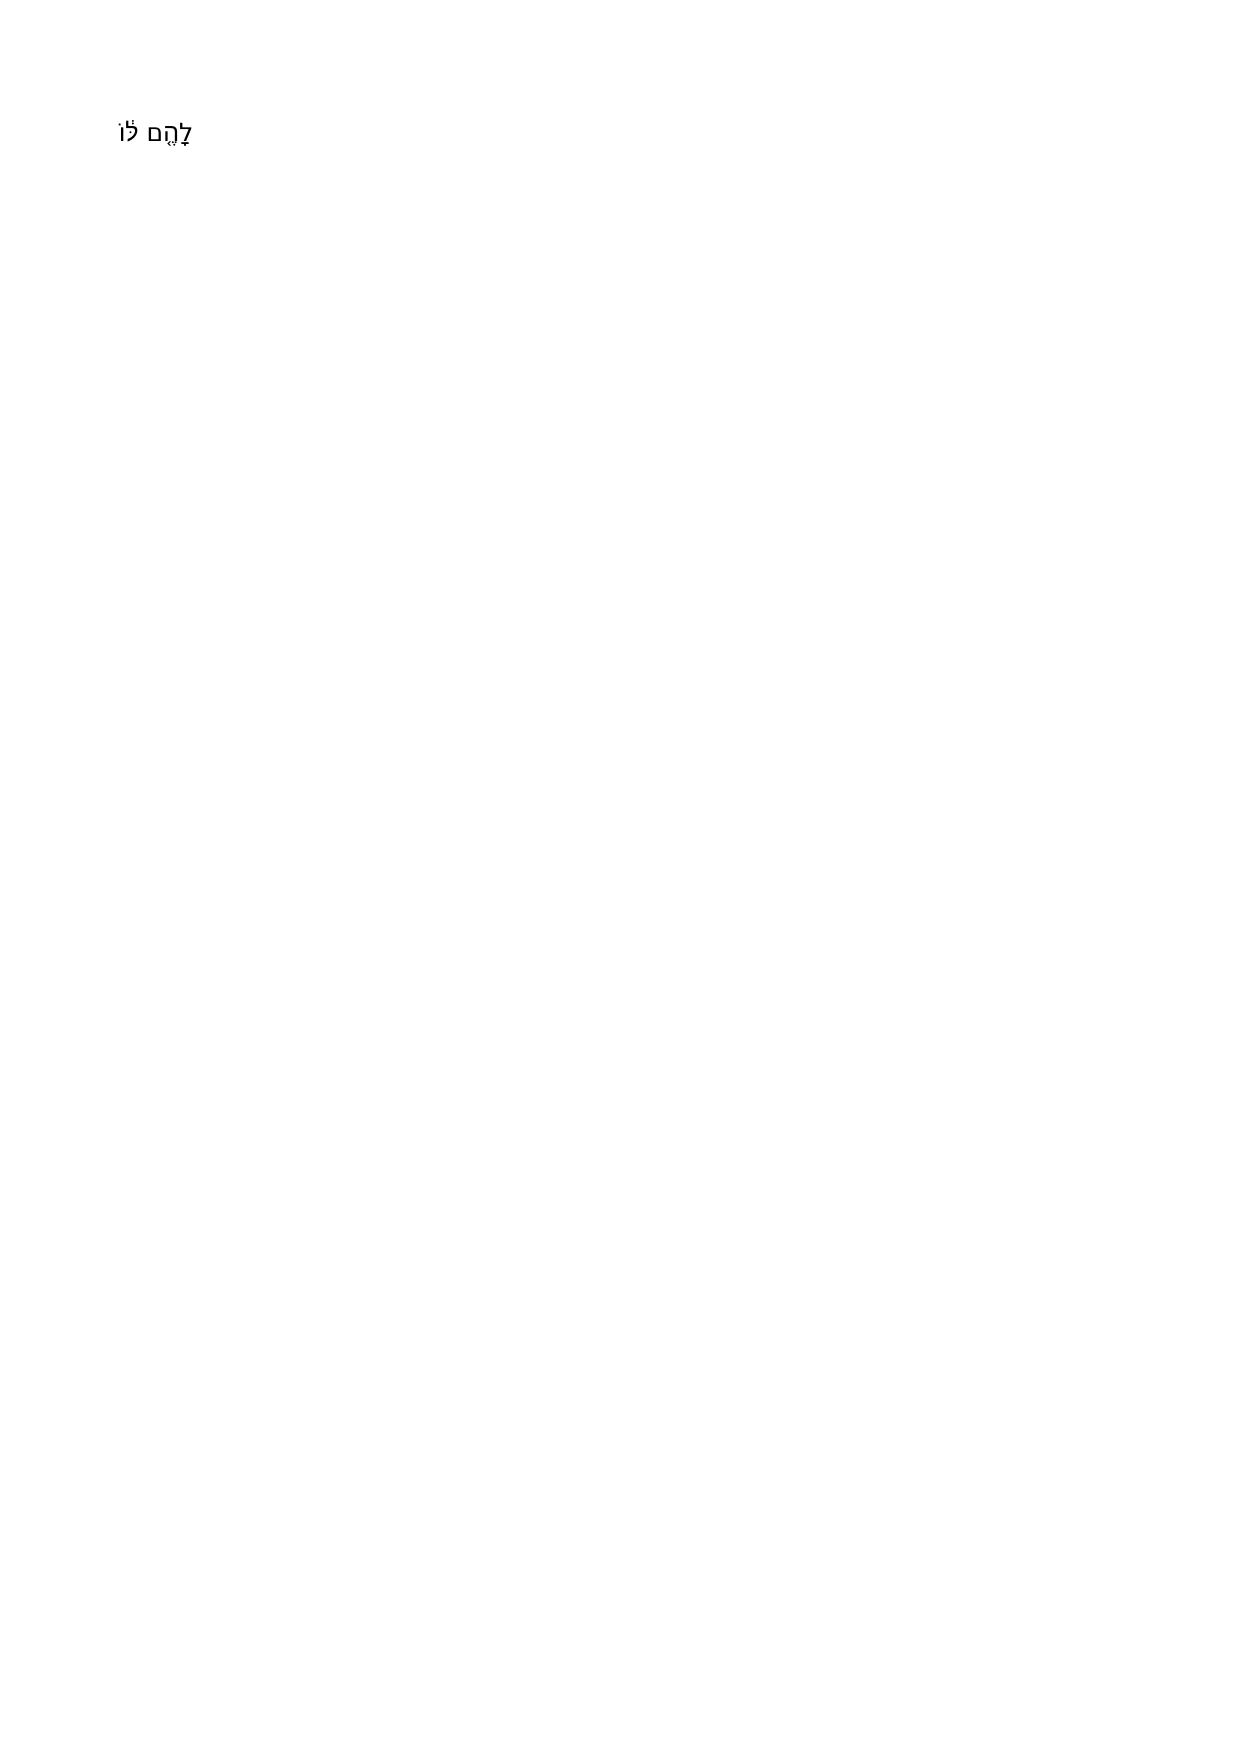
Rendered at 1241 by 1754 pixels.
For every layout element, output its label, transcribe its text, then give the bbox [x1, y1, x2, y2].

text לָהֶ֤ם לּ֔וֹ [118, 118, 1122, 147]
